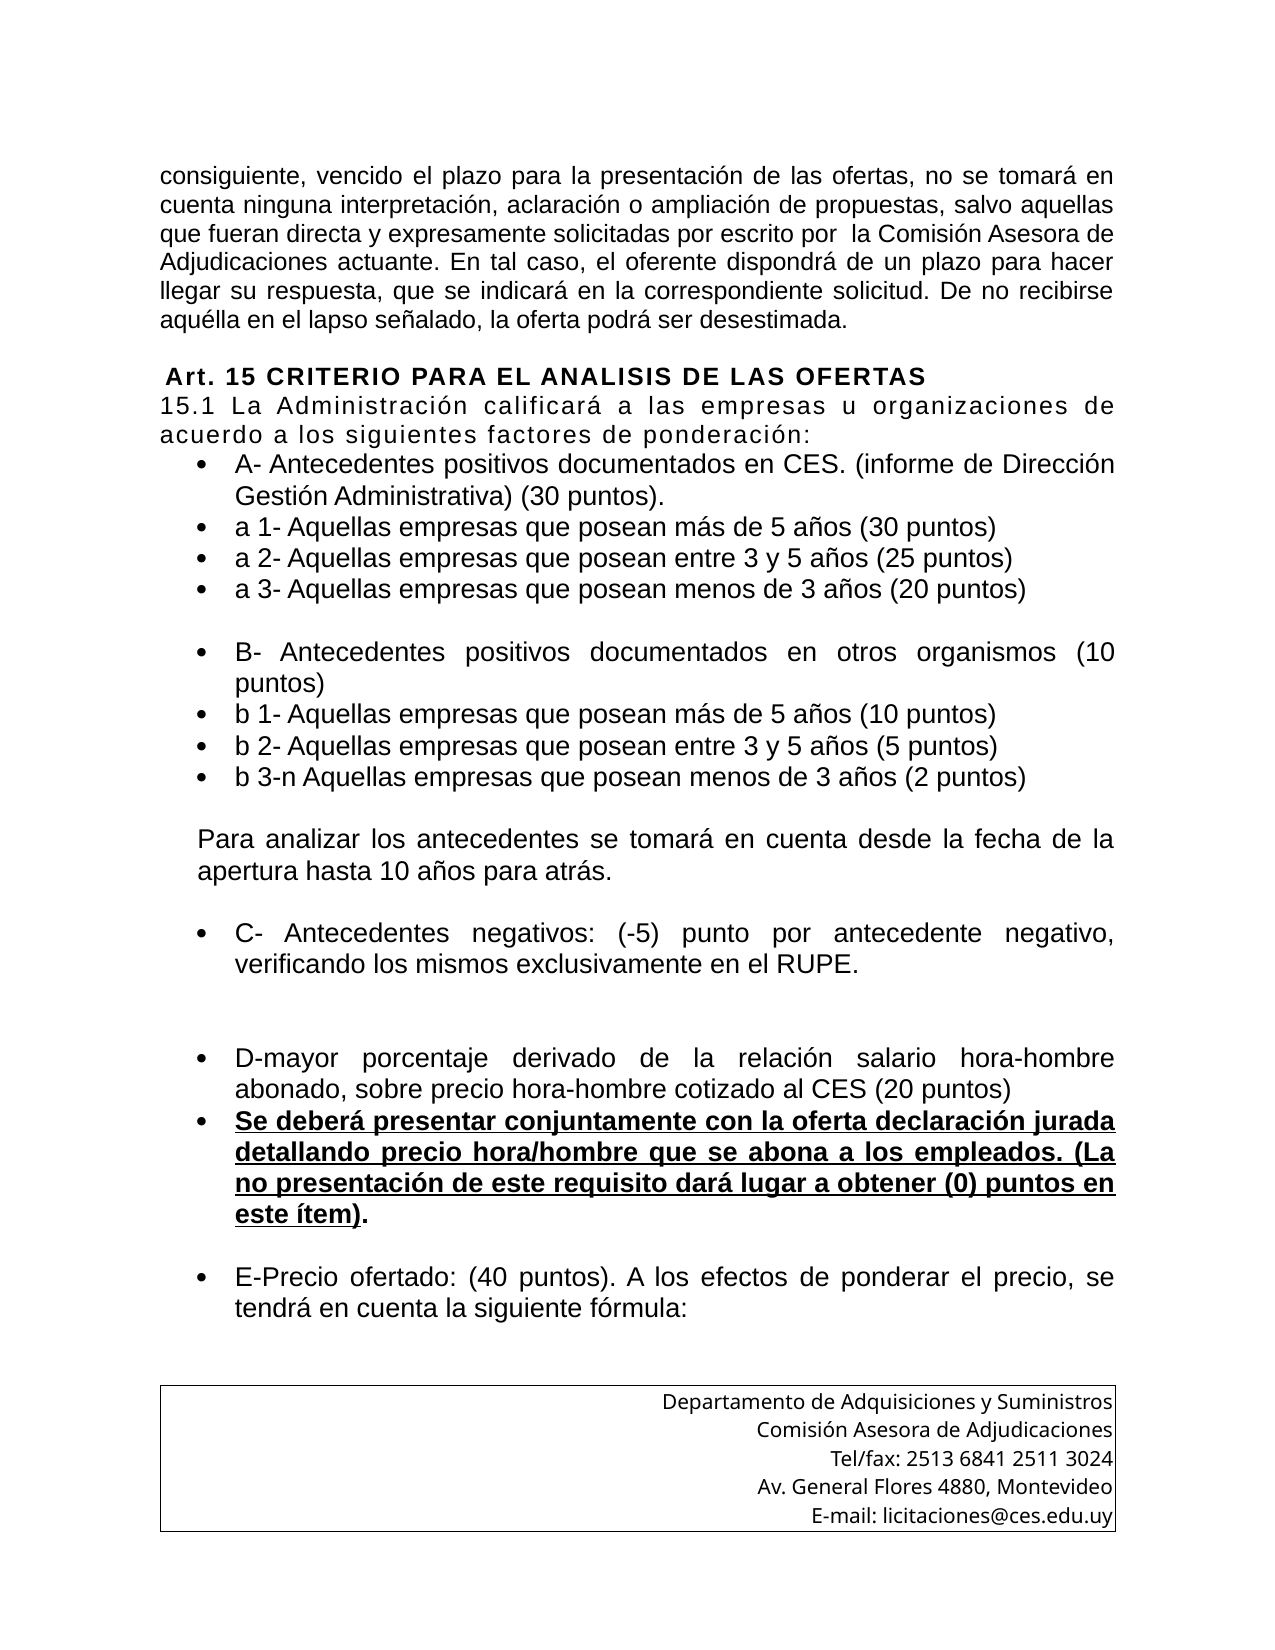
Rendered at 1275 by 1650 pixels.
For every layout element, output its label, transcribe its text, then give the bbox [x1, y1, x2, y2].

list E-Precio ofertado: (40 puntos). A los efectos de ponderar el precio, se tendrá en cuenta la siguiente fórmula: [197, 1261, 1116, 1323]
text Para analizar los antecedentes se tomará en cuenta desde la fecha de la apertura hasta 10 años para atrás. [197, 823, 1116, 886]
list B- Antecedentes positivos documentados en otros organismos (10 puntos) [197, 636, 1116, 698]
list A- Antecedentes positivos documentados en CES. (informe de Dirección Gestión Administrativa) (30 puntos). [197, 448, 1116, 511]
list a 2- Aquellas empresas que posean entre 3 y 5 años (25 puntos) [197, 542, 1116, 573]
text Art. 15 CRITERIO PARA EL ANALISIS DE LAS OFERTAS [85, 362, 1116, 391]
list Se deberá presentar conjuntamente con la oferta declaración jurada detallando precio hora/hombre que se abona a los empleados. (La no presentación de este requisito dará lugar a obtener (0) puntos en este ítem). [197, 1105, 1116, 1230]
list b 3-n Aquellas empresas que posean menos de 3 años (2 puntos) [197, 761, 1116, 792]
list D-mayor porcentaje derivado de la relación salario hora-hombre abonado, sobre precio hora-hombre cotizado al CES (20 puntos) [197, 1042, 1116, 1105]
list b 1- Aquellas empresas que posean más de 5 años (10 puntos) [197, 698, 1116, 730]
list a 3- Aquellas empresas que posean menos de 3 años (20 puntos) [197, 573, 1116, 605]
text consiguiente, vencido el plazo para la presentación de las ofertas, no se tomará en cuenta ninguna interpretación, aclaración o ampliación de propuestas, salvo aquellas que fueran directa y expresamente solicitadas por escrito por la Comisión Asesora de Adjudicaciones actuante. En tal caso, el oferente dispondrá de un plazo para hacer llegar su respuesta, que se indicará en la correspondiente solicitud. De no recibirse aquélla en el lapso señalado, la oferta podrá ser desestimada. [159, 161, 1116, 333]
list b 2- Aquellas empresas que posean entre 3 y 5 años (5 puntos) [197, 730, 1116, 761]
list C- Antecedentes negativos: (-5) punto por antecedente negativo, verificando los mismos exclusivamente en el RUPE. [197, 917, 1116, 980]
text 15.1 La Administración calificará a las empresas u organizaciones de acuerdo a los siguientes factores de ponderación: [159, 391, 1116, 448]
list a 1- Aquellas empresas que posean más de 5 años (30 puntos) [197, 511, 1116, 542]
